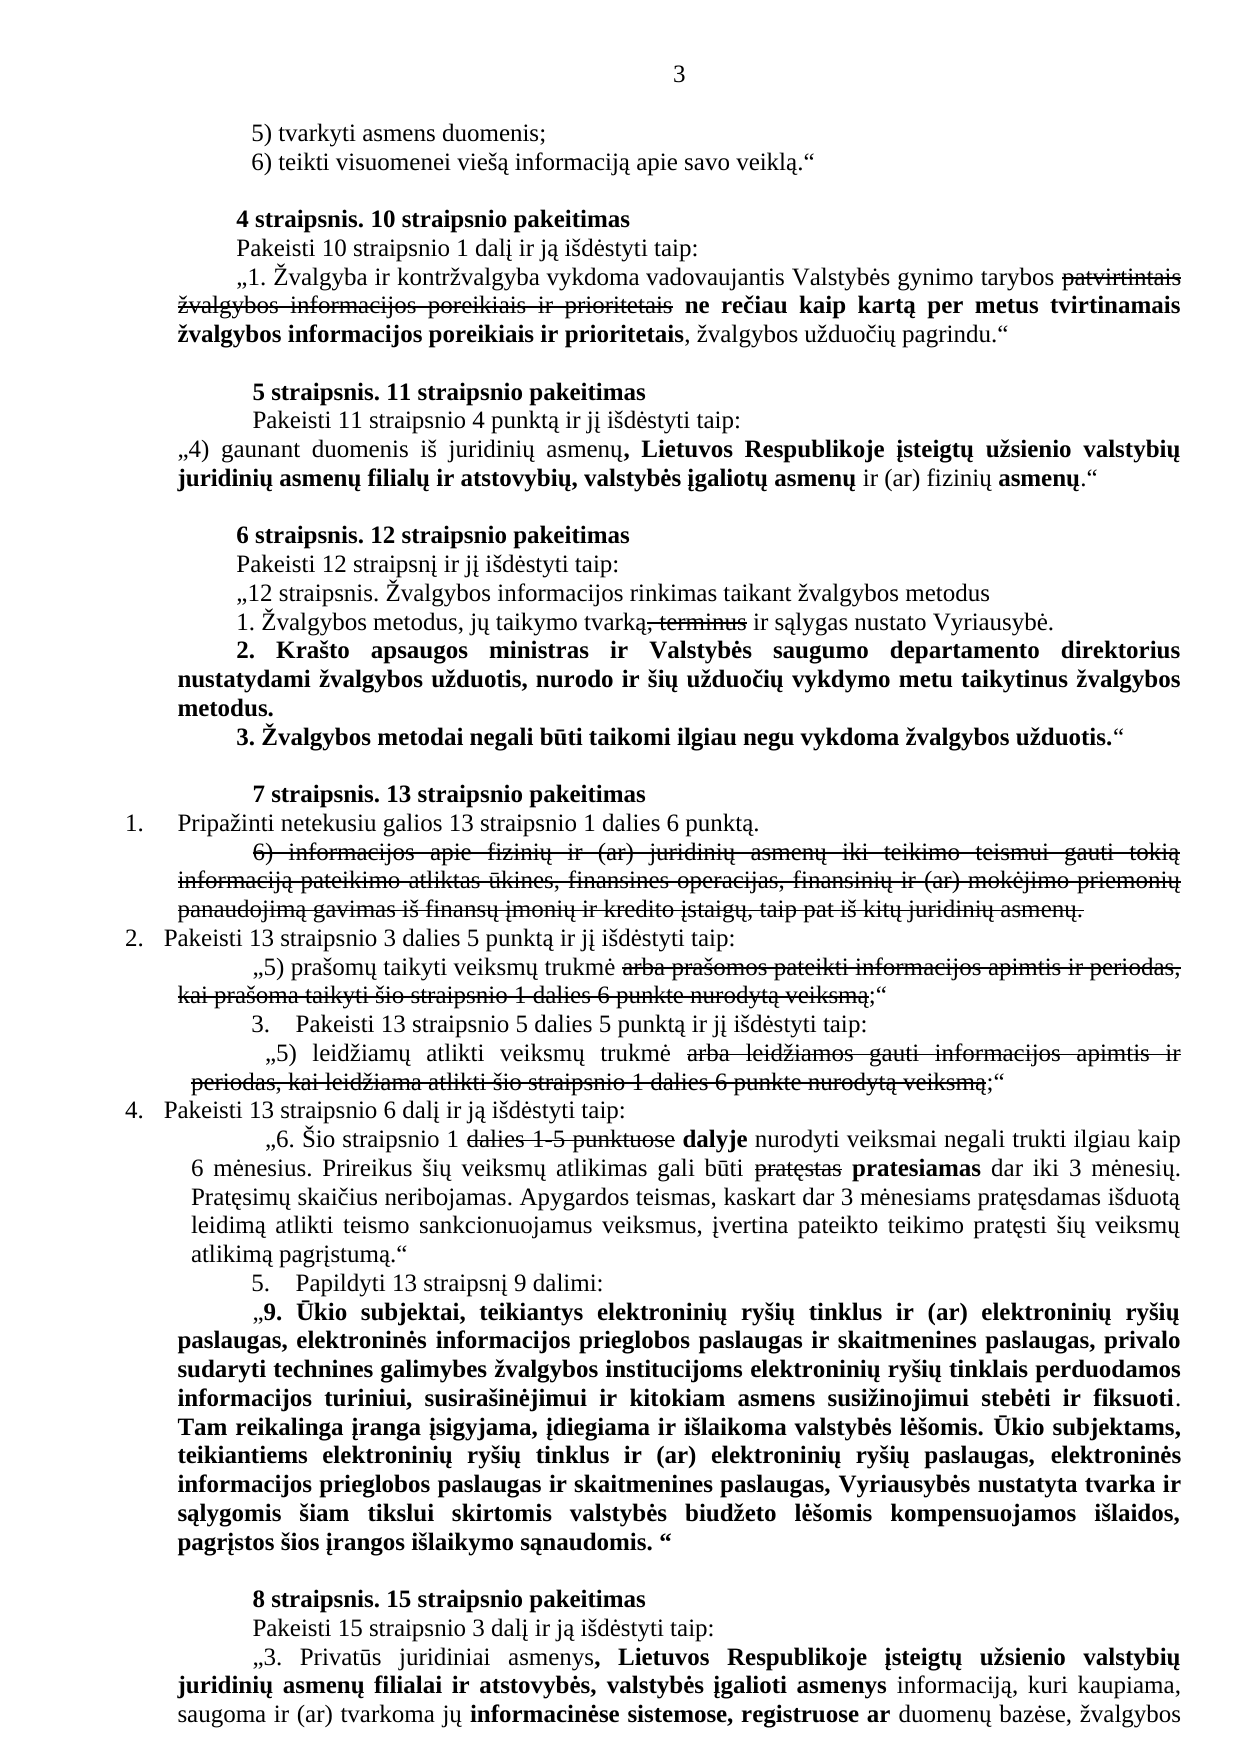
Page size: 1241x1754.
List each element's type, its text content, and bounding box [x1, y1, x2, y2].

text 5) tvarkyti asmens duomenis; [177, 118, 1181, 147]
text 6) informacijos apie fizinių ir (ar) juridinių asmenų iki teikimo teismui gauti tokią informaciją pateikimo atliktas ūkines, finansines operacijas, finansinių ir (ar) mokėjimo priemonių panaudojimą gavimas iš finansų įmonių ir kredito įstaigų, taip pat iš kitų juridinių asmenų. [177, 882, 1181, 923]
text „9. Ūkio subjektai, teikiantys elektroninių ryšių tinklus ir (ar) elektroninių ryšių paslaugas, elektroninės informacijos prieglobos paslaugas ir skaitmenines paslaugas, privalo sudaryti technines galimybes žvalgybos institucijoms elektroninių ryšių tinklais perduodamos informacijos turiniui, susirašinėjimui ir kitokiam asmens susižinojimui stebėti ir fiksuoti. Tam reikalinga įranga įsigyjama, įdiegiama ir išlaikoma valstybės lėšomis. Ūkio subjektams, teikiantiems elektroninių ryšių tinklus ir (ar) elektroninių ryšių paslaugas, elektroninės informacijos prieglobos paslaugas ir skaitmenines paslaugas, Vyriausybės nustatyta tvarka ir sąlygomis šiam tikslui skirtomis valstybės biudžeto lėšomis kompensuojamos išlaidos, pagrįstos šios įrangos išlaikymo sąnaudomis. “ [177, 1297, 1181, 1556]
text Pakeisti 11 straipsnio 4 punktą ir jį išdėstyti taip: [177, 406, 1181, 434]
text „12 straipsnis. Žvalgybos informacijos rinkimas taikant žvalgybos metodus [177, 578, 1181, 607]
list Pakeisti 13 straipsnio 3 dalies 5 punktą ir jį išdėstyti taip: [125, 923, 1181, 952]
text Pakeisti 15 straipsnio 3 dalį ir ją išdėstyti taip: [177, 1613, 1181, 1642]
text „4) gaunant duomenis iš juridinių asmenų, Lietuvos Respublikoje įsteigtų užsienio valstybių juridinių asmenų filialų ir atstovybių, valstybės įgaliotų asmenų ir (ar) fizinių asmenų.“ [177, 434, 1181, 492]
list „5) leidžiamų atlikti veiksmų trukmė arba leidžiamos gauti informacijos apimtis ir periodas, kai leidžiama atlikti šio straipsnio 1 dalies 6 punkte nurodytą veiksmą;“ [191, 1038, 1181, 1096]
text „3. Privatūs juridiniai asmenys, Lietuvos Respublikoje įsteigtų užsienio valstybių juridinių asmenų filialai ir atstovybės, valstybės įgalioti asmenys informaciją, kuri kaupiama, saugoma ir (ar) tvarkoma jų informacinėse sistemose, registruose ar duomenų bazėse, žvalgybos [177, 1642, 1181, 1728]
list Pakeisti 13 straipsnio 5 dalies 5 punktą ir jį išdėstyti taip: [251, 1009, 1181, 1038]
text 2. Krašto apsaugos ministras ir Valstybės saugumo departamento direktorius nustatydami žvalgybos užduotis, nurodo ir šių užduočių vykdymo metu taikytinus žvalgybos metodus. [177, 636, 1181, 722]
text Pakeisti 10 straipsnio 1 dalį ir ją išdėstyti taip: [177, 233, 1181, 262]
text 5 straipsnis. 11 straipsnio pakeitimas [177, 377, 1181, 406]
text 6 straipsnis. 12 straipsnio pakeitimas [177, 521, 1181, 549]
text „5) prašomų taikyti veiksmų trukmė arba prašomos pateikti informacijos apimtis ir periodas, kai prašoma taikyti šio straipsnio 1 dalies 6 punkte nurodytą veiksmą;“ [177, 952, 1181, 1009]
list Pripažinti netekusiu galios 13 straipsnio 1 dalies 6 punktą. [125, 808, 1181, 837]
text 4 straipsnis. 10 straipsnio pakeitimas [177, 204, 1181, 233]
text 1. Žvalgybos metodus, jų taikymo tvarką, terminus ir sąlygas nustato Vyriausybė. [177, 607, 1181, 636]
text 8 straipsnis. 15 straipsnio pakeitimas [177, 1584, 1181, 1613]
text Pakeisti 12 straipsnį ir jį išdėstyti taip: [177, 549, 1181, 578]
list Pakeisti 13 straipsnio 6 dalį ir ją išdėstyti taip: [125, 1096, 1181, 1124]
list „6. Šio straipsnio 1 dalies 1-5 punktuose dalyje nurodyti veiksmai negali trukti ilgiau kaip 6 mėnesius. Prireikus šių veiksmų atlikimas gali būti pratęstas pratesiamas dar iki 3 mėnesių. Pratęsimų skaičius neribojamas. Apygardos teismas, kaskart dar 3 mėnesiams pratęsdamas išduotą leidimą atlikti teismo sankcionuojamus veiksmus, įvertina pateikto teikimo pratęsti šių veiksmų atlikimą pagrįstumą.“ [191, 1124, 1181, 1268]
text „1. Žvalgyba ir kontržvalgyba vykdoma vadovaujantis Valstybės gynimo tarybos patvirtintais žvalgybos informacijos poreikiais ir prioritetais ne rečiau kaip kartą per metus tvirtinamais žvalgybos informacijos poreikiais ir prioritetais, žvalgybos užduočių pagrindu.“ [177, 262, 1181, 348]
text 6) informacijos apie fizinių ir (ar) juridinių asmenų iki teikimo teismui gauti tokią informaciją pateikimo atliktas ūkines, finansines operacijas, finansinių ir (ar) mokėjimo priemonių panaudojimą gavimas iš finansų įmonių ir kredito įstaigų, taip pat iš kitų juridinių asmenų. [177, 837, 1181, 881]
text 7 straipsnis. 13 straipsnio pakeitimas [177, 779, 1181, 808]
text 3. Žvalgybos metodai negali būti taikomi ilgiau negu vykdoma žvalgybos užduotis.“ [177, 722, 1181, 751]
text 6) teikti visuomenei viešą informaciją apie savo veiklą.“ [177, 147, 1181, 176]
list Papildyti 13 straipsnį 9 dalimi: [251, 1268, 1181, 1297]
